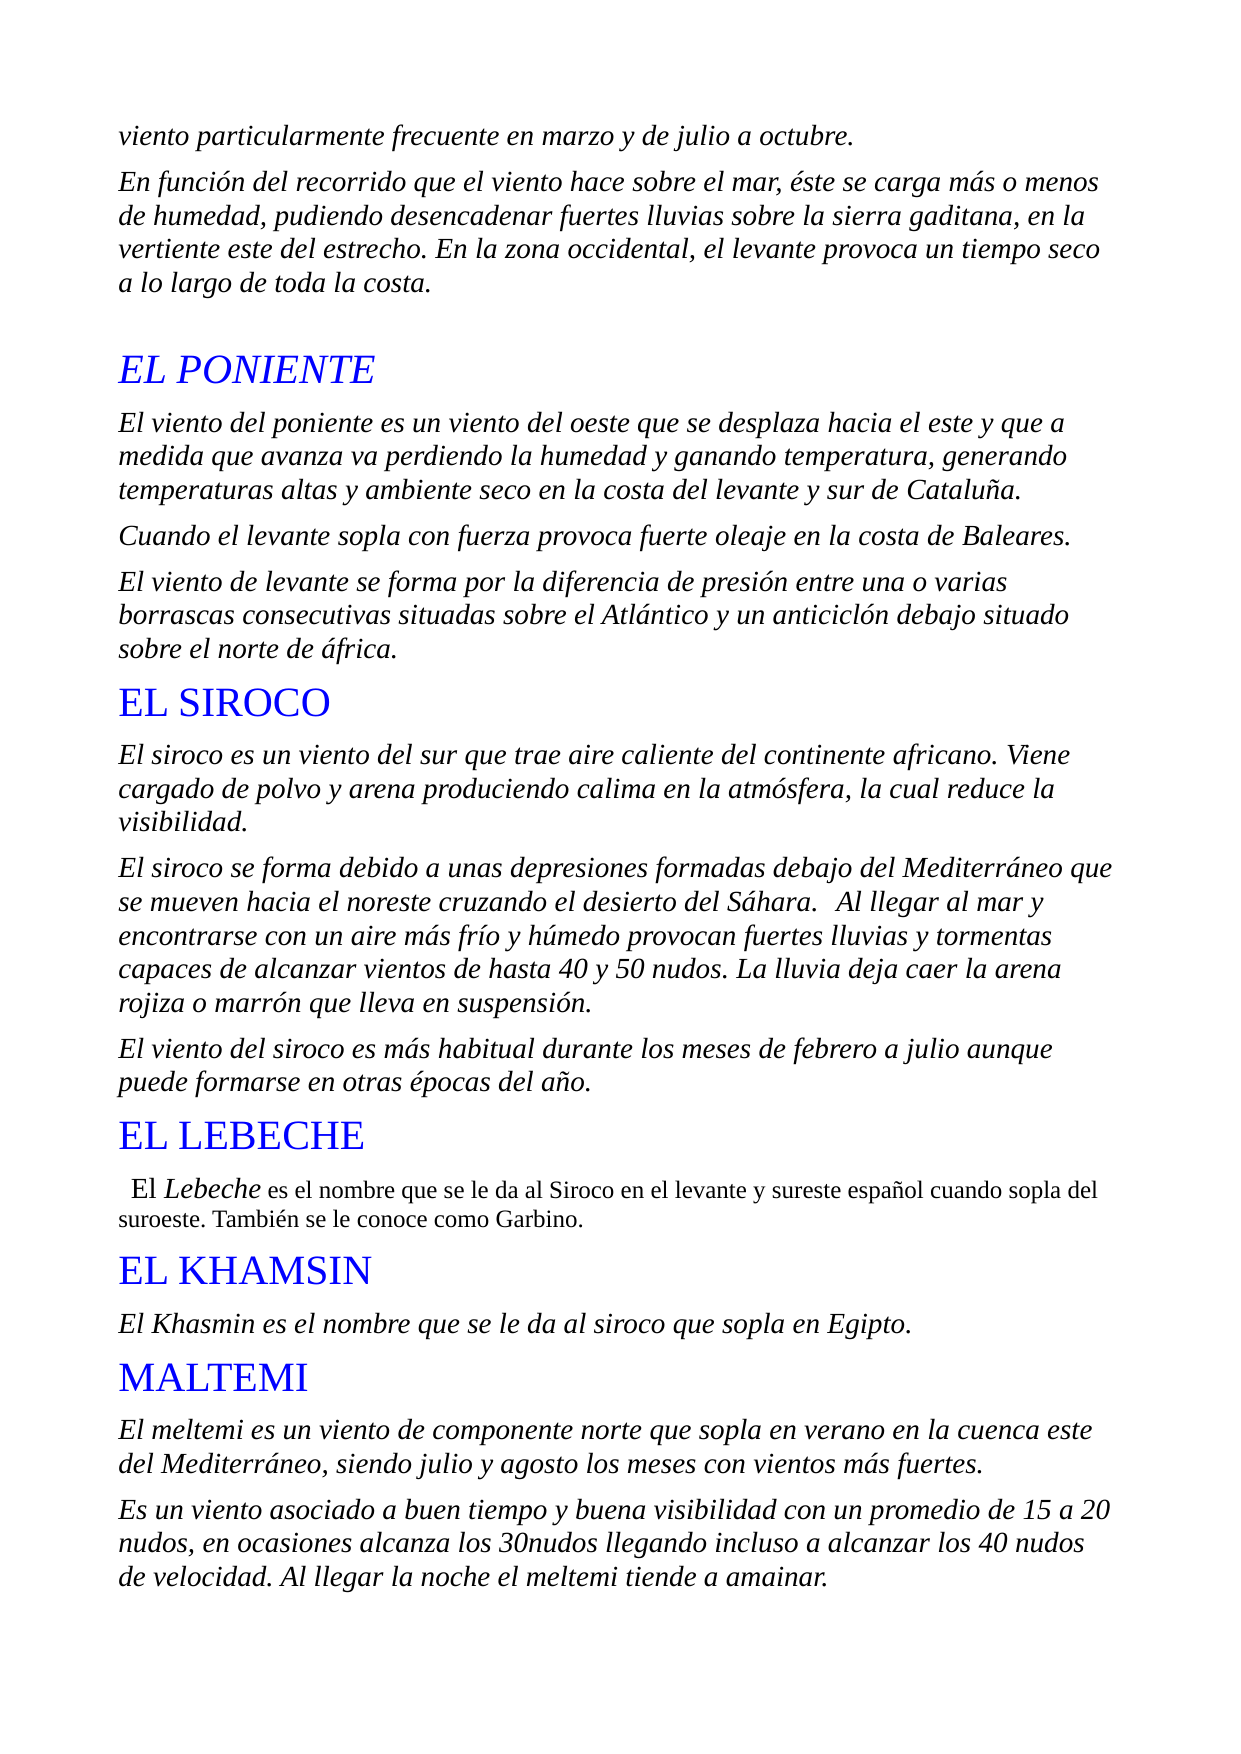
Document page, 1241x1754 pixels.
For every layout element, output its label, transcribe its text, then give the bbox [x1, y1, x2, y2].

text EL PONIENTE [118, 344, 1122, 392]
text El siroco es un viento del sur que trae aire caliente del continente africano. Viene cargado de polvo y arena produciendo calima en la atmósfera, la cual reduce la visibilidad. [118, 737, 1122, 838]
text EL SIROCO [118, 677, 1122, 725]
text El viento de levante se forma por la diferencia de presión entre una o varias borrascas consecutivas situadas sobre el Atlántico y un anticiclón debajo situado sobre el norte de áfrica. [118, 564, 1122, 664]
text viento particularmente frecuente en marzo y de julio a octubre. [118, 118, 1122, 152]
text EL LEBECHE [118, 1110, 1122, 1158]
text El viento del poniente es un viento del oeste que se desplaza hacia el este y que a medida que avanza va perdiendo la humedad y ganando temperatura, generando temperaturas altas y ambiente seco en la costa del levante y sur de Cataluña. [118, 405, 1122, 505]
text En función del recorrido que el viento hace sobre el mar, éste se carga más o menos de humedad, pudiendo desencadenar fuertes lluvias sobre la sierra gaditana, en la vertiente este del estrecho. En la zona occidental, el levante provoca un tiempo seco a lo largo de toda la costa. [118, 164, 1122, 298]
text El Lebeche es el nombre que se le da al Siroco en el levante y sureste español cuando sopla del suroeste. También se le conoce como Garbino. [118, 1171, 1122, 1233]
text EL KHAMSIN [118, 1246, 1122, 1293]
text El siroco se forma debido a unas depresiones formadas debajo del Mediterráneo que se mueven hacia el noreste cruzando el desierto del Sáhara. Al llegar al mar y encontrarse con un aire más frío y húmedo provocan fuertes lluvias y tormentas capaces de alcanzar vientos de hasta 40 y 50 nudos. La lluvia deja caer la arena rojiza o marrón que lleva en suspensión. [118, 851, 1122, 1018]
text Es un viento asociado a buen tiempo y buena visibilidad con un promedio de 15 a 20 nudos, en ocasiones alcanza los 30nudos llegando incluso a alcanzar los 40 nudos de velocidad. Al llegar la noche el meltemi tiende a amainar. [118, 1492, 1122, 1593]
text El Khasmin es el nombre que se le da al siroco que sopla en Egipto. [118, 1306, 1122, 1339]
text El meltemi es un viento de componente norte que sopla en verano en la cuenca este del Mediterráneo, siendo julio y agosto los meses con vientos más fuertes. [118, 1412, 1122, 1479]
text El viento del siroco es más habitual durante los meses de febrero a julio aunque puede formarse en otras épocas del año. [118, 1031, 1122, 1098]
text MALTEMI [118, 1352, 1122, 1400]
text Cuando el levante sopla con fuerza provoca fuerte oleaje en la costa de Baleares. [118, 518, 1122, 551]
